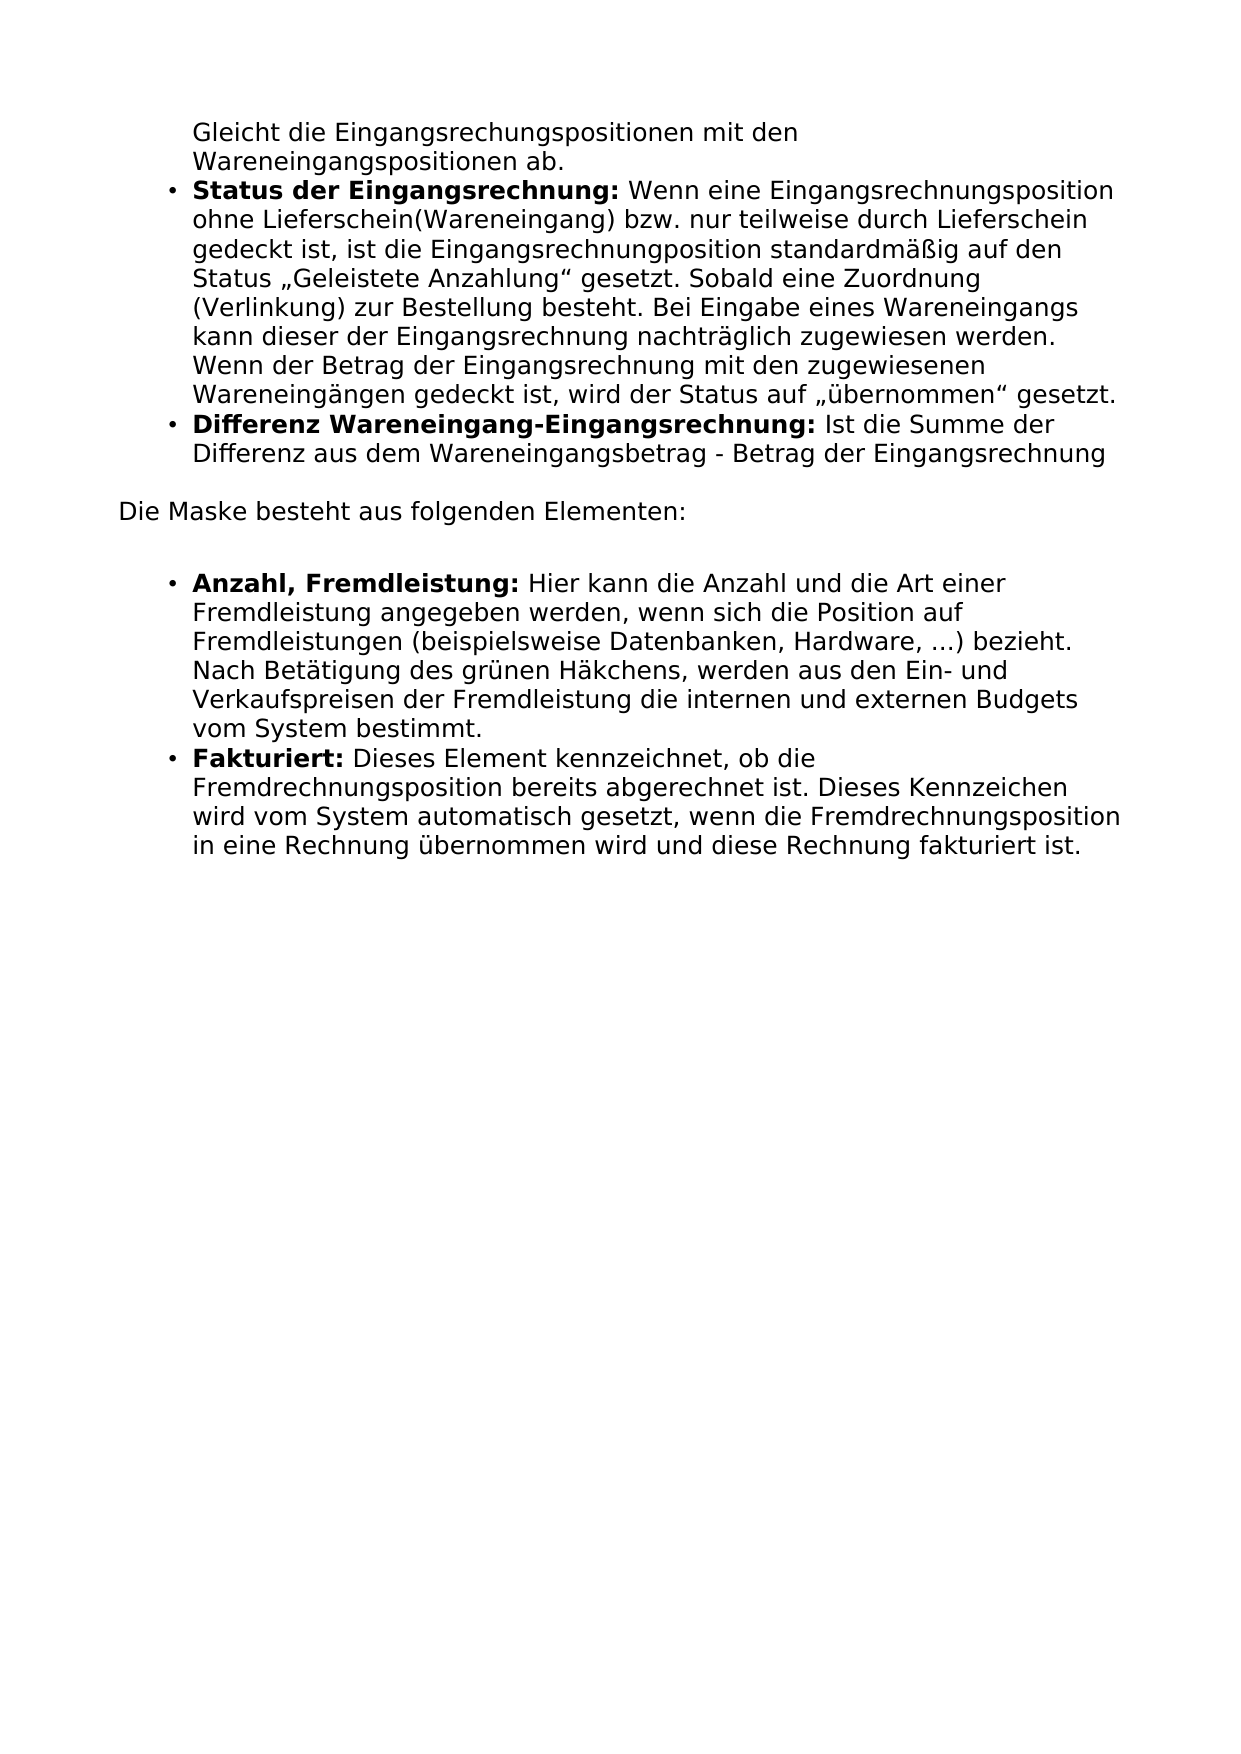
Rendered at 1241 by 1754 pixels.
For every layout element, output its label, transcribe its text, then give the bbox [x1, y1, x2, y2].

text Die Maske besteht aus folgenden Elementen: [118, 498, 1122, 527]
list Anzahl, Fremdleistung: Hier kann die Anzahl und die Art einer Fremdleistung angegeben werden, wenn sich die Position auf Fremdleistungen (beispielsweise Datenbanken, Hardware, ...) bezieht. Nach Betätigung des grünen Häkchens, werden aus den Ein- und Verkaufspreisen der Fremdleistung die internen und externen Budgets vom System bestimmt. [177, 569, 1122, 744]
list Gleicht die Eingangsrechungspositionen mit den Wareneingangspositionen ab. [177, 118, 1122, 176]
list Fakturiert: Dieses Element kennzeichnet, ob die Fremdrechnungsposition bereits abgerechnet ist. Dieses Kennzeichen wird vom System automatisch gesetzt, wenn die Fremdrechnungsposition in eine Rechnung übernommen wird und diese Rechnung fakturiert ist. [177, 744, 1122, 860]
list Differenz Wareneingang-Eingangsrechnung: Ist die Summe der Differenz aus dem Wareneingangsbetrag - Betrag der Eingangsrechnung [177, 410, 1122, 468]
list Status der Eingangsrechnung: Wenn eine Eingangsrechnungsposition ohne Lieferschein(Wareneingang) bzw. nur teilweise durch Lieferschein gedeckt ist, ist die Eingangsrechnungposition standardmäßig auf den Status „Geleistete Anzahlung“ gesetzt. Sobald eine Zuordnung (Verlinkung) zur Bestellung besteht. Bei Eingabe eines Wareneingangs kann dieser der Eingangsrechnung nachträglich zugewiesen werden. Wenn der Betrag der Eingangsrechnung mit den zugewiesenen Wareneingängen gedeckt ist, wird der Status auf „übernommen“ gesetzt. [177, 176, 1122, 410]
